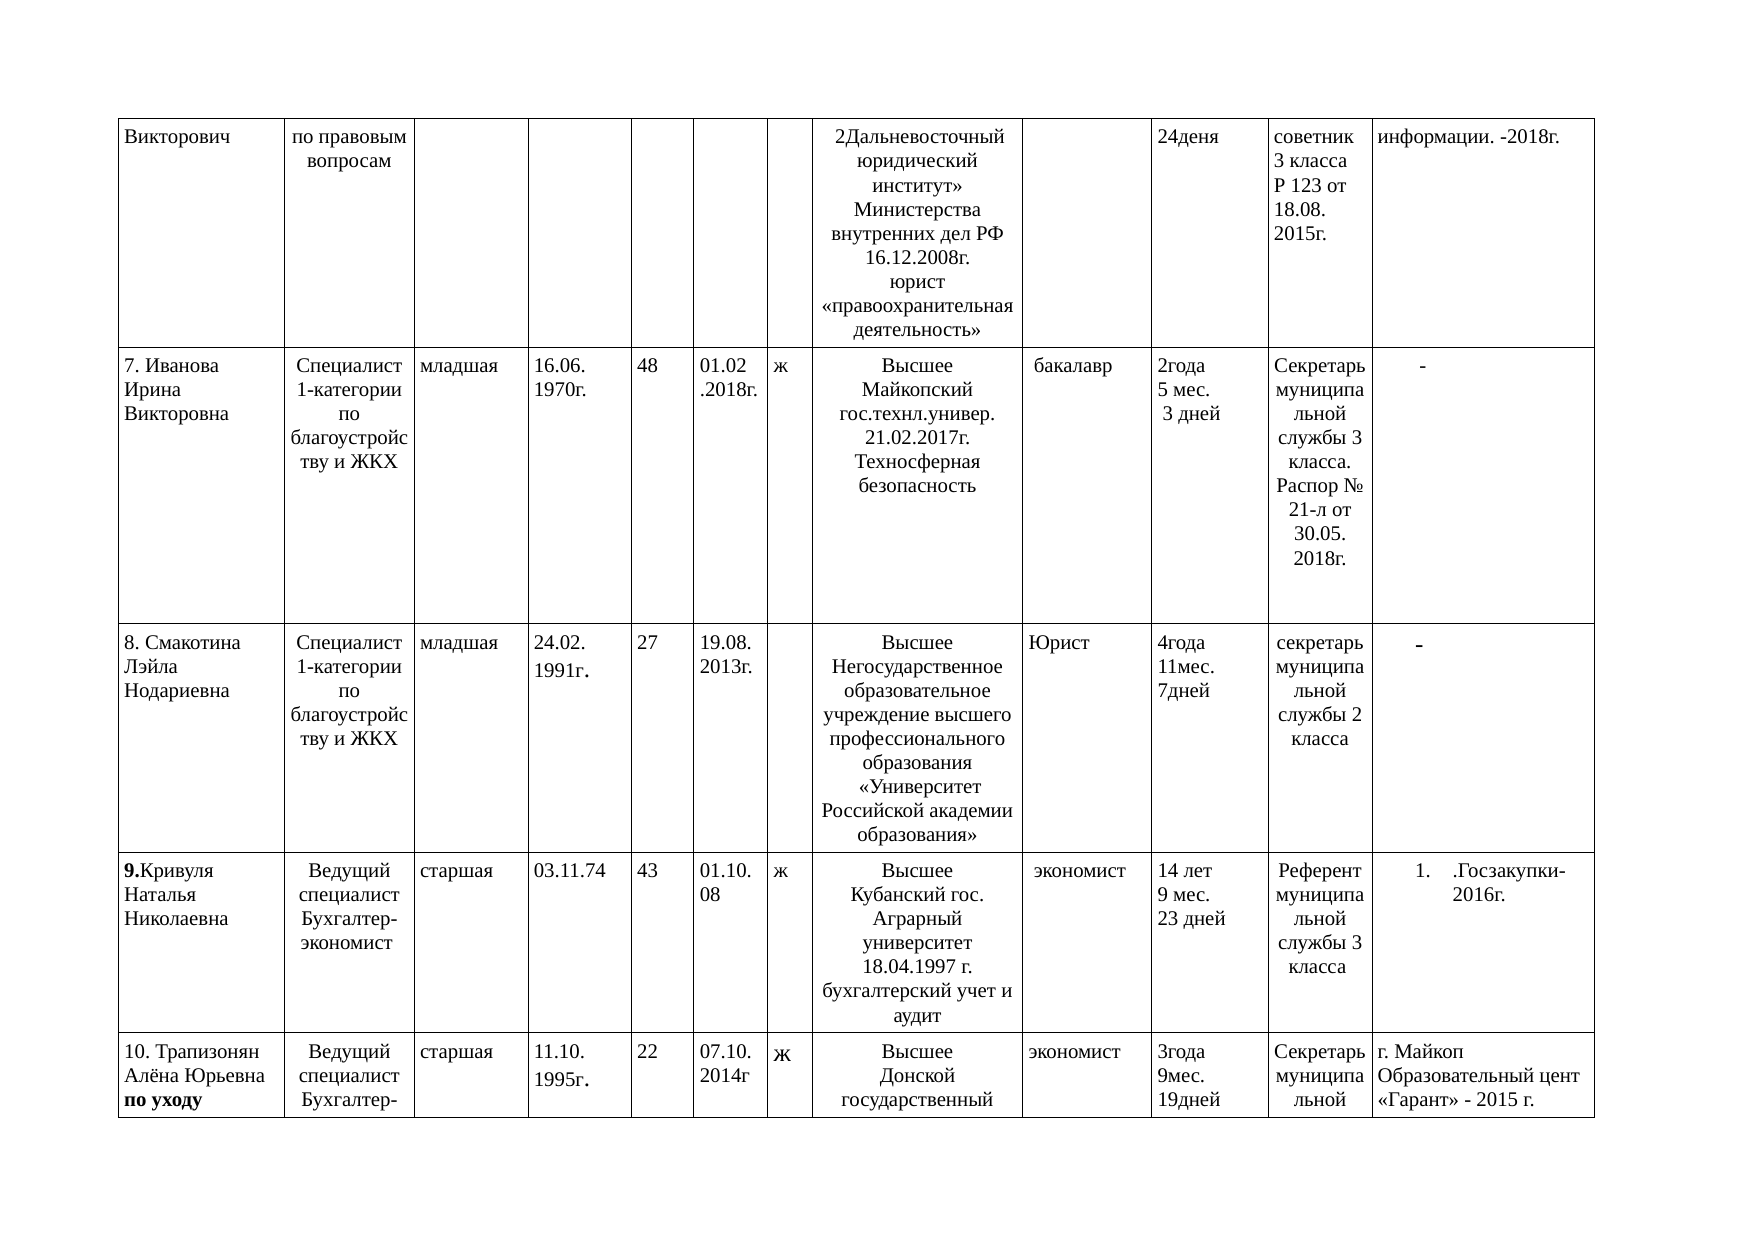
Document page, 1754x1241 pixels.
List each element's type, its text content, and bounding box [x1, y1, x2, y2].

table_cell 2Дальневосточный юридический институт» Министерства внутренних дел РФ 16.12.2008г. юрист «правоохранительная деятельность» [813, 119, 1022, 347]
table_cell ж [768, 1033, 812, 1116]
table_cell Высшее Донской государственный [813, 1033, 1022, 1116]
table_cell .Госзакупки-2016г. [1373, 853, 1594, 1032]
table_cell младшая [415, 348, 528, 623]
table_cell экономист [1023, 1033, 1151, 1116]
table_cell секретарь муниципальной службы 2 класса [1269, 624, 1372, 852]
table_cell младшая [415, 624, 528, 852]
table_cell Секретарь муниципальной [1269, 1033, 1372, 1116]
table_cell 48 [632, 348, 693, 623]
table_cell экономист [1023, 853, 1151, 1032]
table_cell 3года 9мес. 19дней [1152, 1033, 1268, 1116]
table_cell старшая [415, 1033, 528, 1116]
table_cell 01.02 .2018г. [694, 348, 767, 623]
table_cell 9.Кривуля Наталья Николаевна [119, 853, 284, 1032]
table_cell 03.11.74 [529, 853, 631, 1032]
table_cell Ведущий специалист Бухгалтер- [285, 1033, 414, 1116]
table_cell 14 лет 9 мес. 23 дней [1152, 853, 1268, 1032]
table_cell [529, 119, 631, 347]
table_cell г. Майкоп Образовательный цент «Гарант» - 2015 г. [1373, 1033, 1594, 1116]
table_cell [415, 119, 528, 347]
table_cell 11.10. 1995г. [529, 1033, 631, 1116]
table_cell 7. Иванова Ирина Викторовна [119, 348, 284, 623]
table_cell 27 [632, 624, 693, 852]
table_cell [1023, 119, 1151, 347]
table_cell Специалист 1-категории по благоустройству и ЖКХ [285, 624, 414, 852]
table_cell 24.02. 1991г. [529, 624, 631, 852]
table_cell Высшее Майкопский гос.технл.универ. 21.02.2017г. Техносферная безопасность [813, 348, 1022, 623]
table_cell бакалавр [1023, 348, 1151, 623]
table_cell [694, 119, 767, 347]
table_cell ж [768, 853, 812, 1032]
table_cell [632, 119, 693, 347]
table_cell по правовым вопросам [285, 119, 414, 347]
table_cell Ведущий специалист Бухгалтер-экономист [285, 853, 414, 1032]
table_cell 07.10.2014г [694, 1033, 767, 1116]
table_cell Референт муниципальной службы 3 класса [1269, 853, 1372, 1032]
table_cell [768, 119, 812, 347]
table_cell 4года 11мес. 7дней [1152, 624, 1268, 852]
table_cell Высшее Кубанский гос. Аграрный университет 18.04.1997 г. бухгалтерский учет и аудит [813, 853, 1022, 1032]
table_cell 19.08.2013г. [694, 624, 767, 852]
table_cell Высшее Негосударственное образовательное учреждение высшего профессионального образования «Университет Российской академии образования» [813, 624, 1022, 852]
table_cell старшая [415, 853, 528, 1032]
table_cell Викторович [119, 119, 284, 347]
table_cell 24деня [1152, 119, 1268, 347]
table_cell Секретарь муниципальной службы 3 класса. Распор № 21-л от 30.05. 2018г. [1269, 348, 1372, 623]
table_cell 01.10. 08 [694, 853, 767, 1032]
table_cell советник 3 класса Р 123 от 18.08. 2015г. [1269, 119, 1372, 347]
table_cell ж [768, 348, 812, 623]
table_cell - [1373, 624, 1594, 852]
table_cell 2года 5 мес. 3 дней [1152, 348, 1268, 623]
table_cell 8. Смакотина Лэйла Нодариевна [119, 624, 284, 852]
table_cell информации. -2018г. [1373, 119, 1594, 347]
table_cell - [1373, 348, 1594, 623]
table_cell Специалист 1-категории по благоустройству и ЖКХ [285, 348, 414, 623]
table_cell 10. Трапизонян Алёна Юрьевна по уходу [119, 1033, 284, 1116]
table_cell 16.06. 1970г. [529, 348, 631, 623]
table_cell [768, 624, 812, 852]
table_cell Юрист [1023, 624, 1151, 852]
table_cell 43 [632, 853, 693, 1032]
table_cell 22 [632, 1033, 693, 1116]
